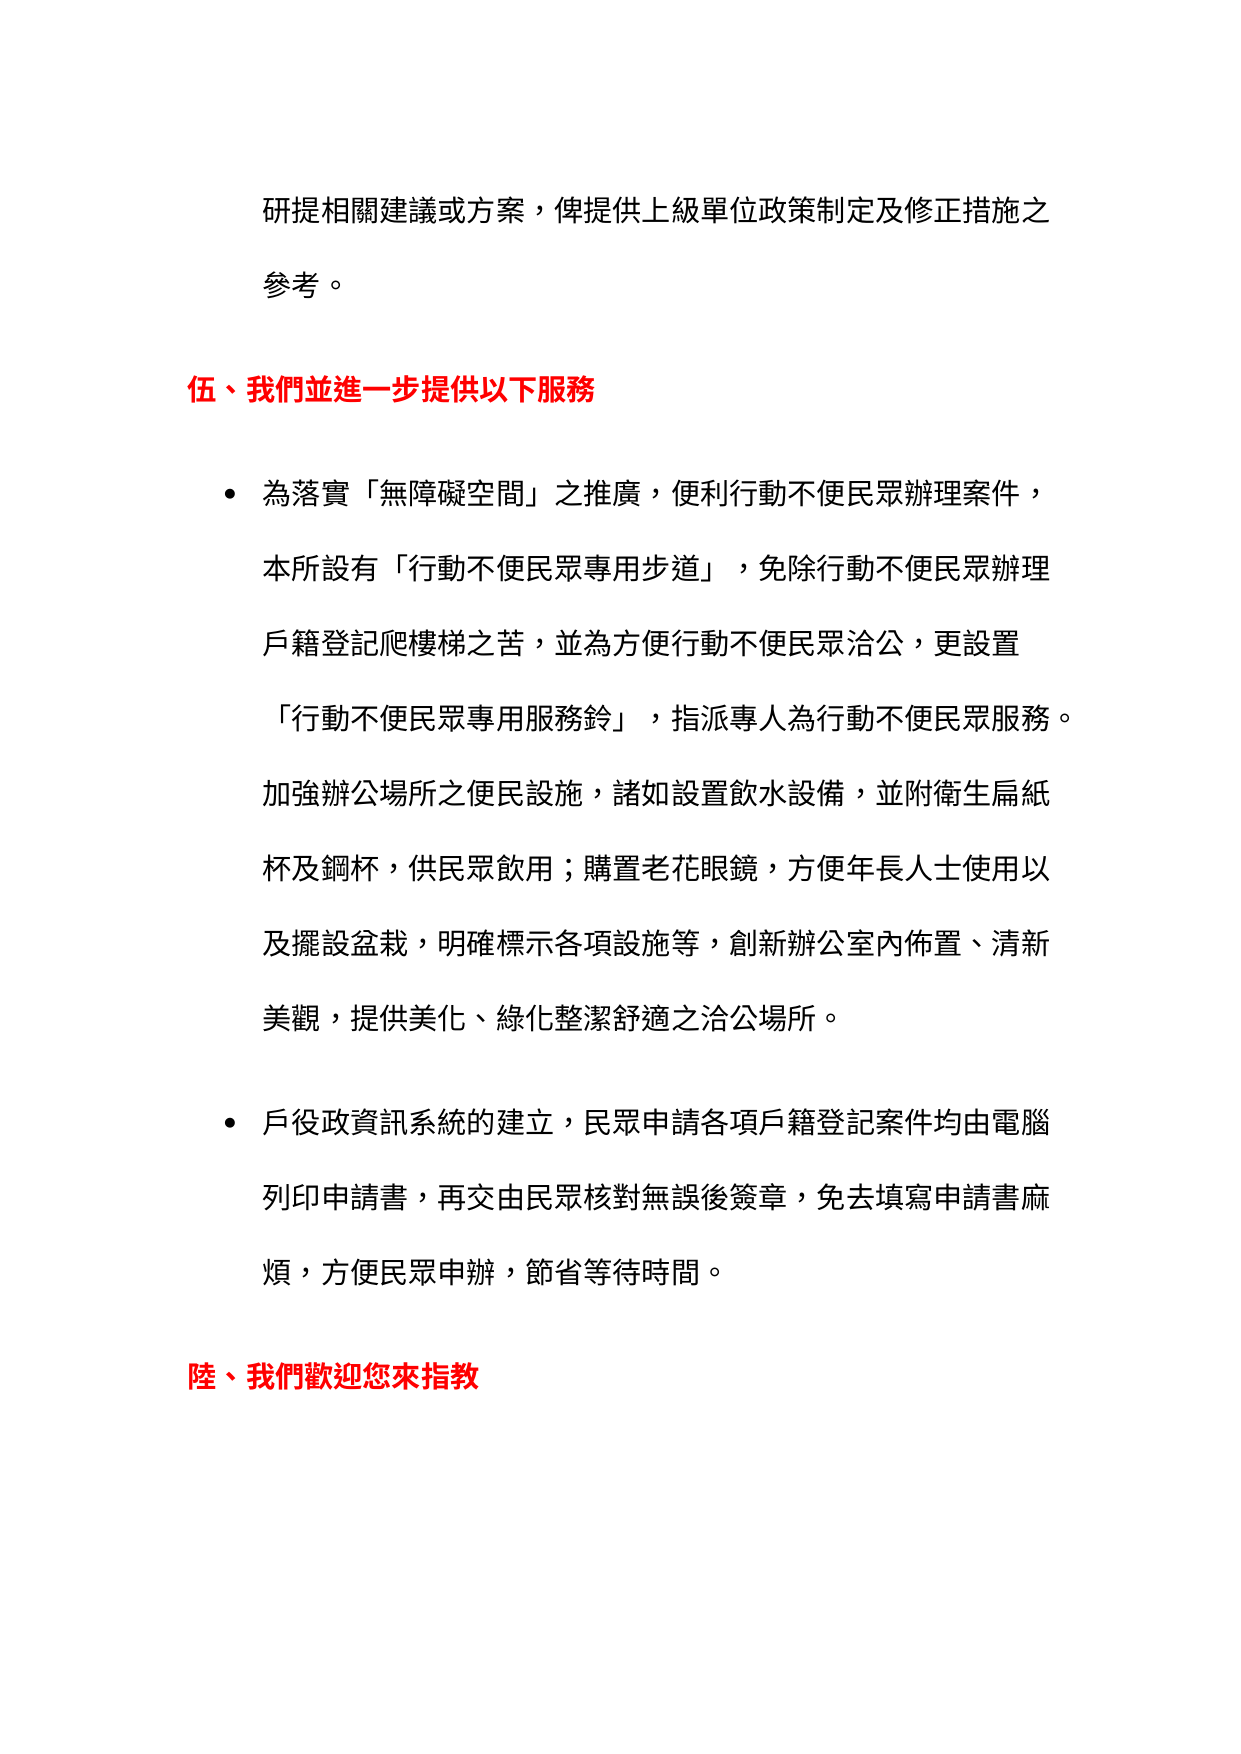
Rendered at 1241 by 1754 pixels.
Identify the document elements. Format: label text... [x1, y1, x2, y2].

list 為落實「無障礙空間」之推廣，便利行動不便民眾辦理案件，本所設有「行動不便民眾專用步道」，免除行動不便民眾辦理戶籍登記爬樓梯之苦，並為方便行動不便民眾洽公，更設置「行動不便民眾專用服務鈴」，指派專人為行動不便民眾服務。加強辦公場所之便民設施，諸如設置飲水設備，並附衛生扁紙杯及鋼杯，供民眾飲用；購置老花眼鏡，方便年長人士使用以及擺設盆栽，明確標示各項設施等，創新辦公室內佈置、清新美觀，提供美化、綠化整潔舒適之洽公場所。 [225, 448, 1053, 1048]
text 伍、我們並進一步提供以下服務 [187, 344, 1053, 419]
text 陸、我們歡迎您來指教 [187, 1331, 1053, 1406]
list 戶役政資訊系統的建立，民眾申請各項戶籍登記案件均由電腦列印申請書，再交由民眾核對無誤後簽章，免去填寫申請書麻煩，方便民眾申辦，節省等待時間。 [225, 1077, 1053, 1302]
list 積極加強本所服務人員之服務觀念、態度與電話禮貌之訓練，並運用民意調查方法，使我們能得知瞭解民意取向；因此，我們設置戶政法令信箱及專線電話，對於我們施政相關問題及輿情反應，均將建立民意調查及輿情反應資料檔，予以歸納分析，研提相關建議或方案，俾提供上級單位政策制定及修正措施之參考。 [225, 164, 1053, 314]
